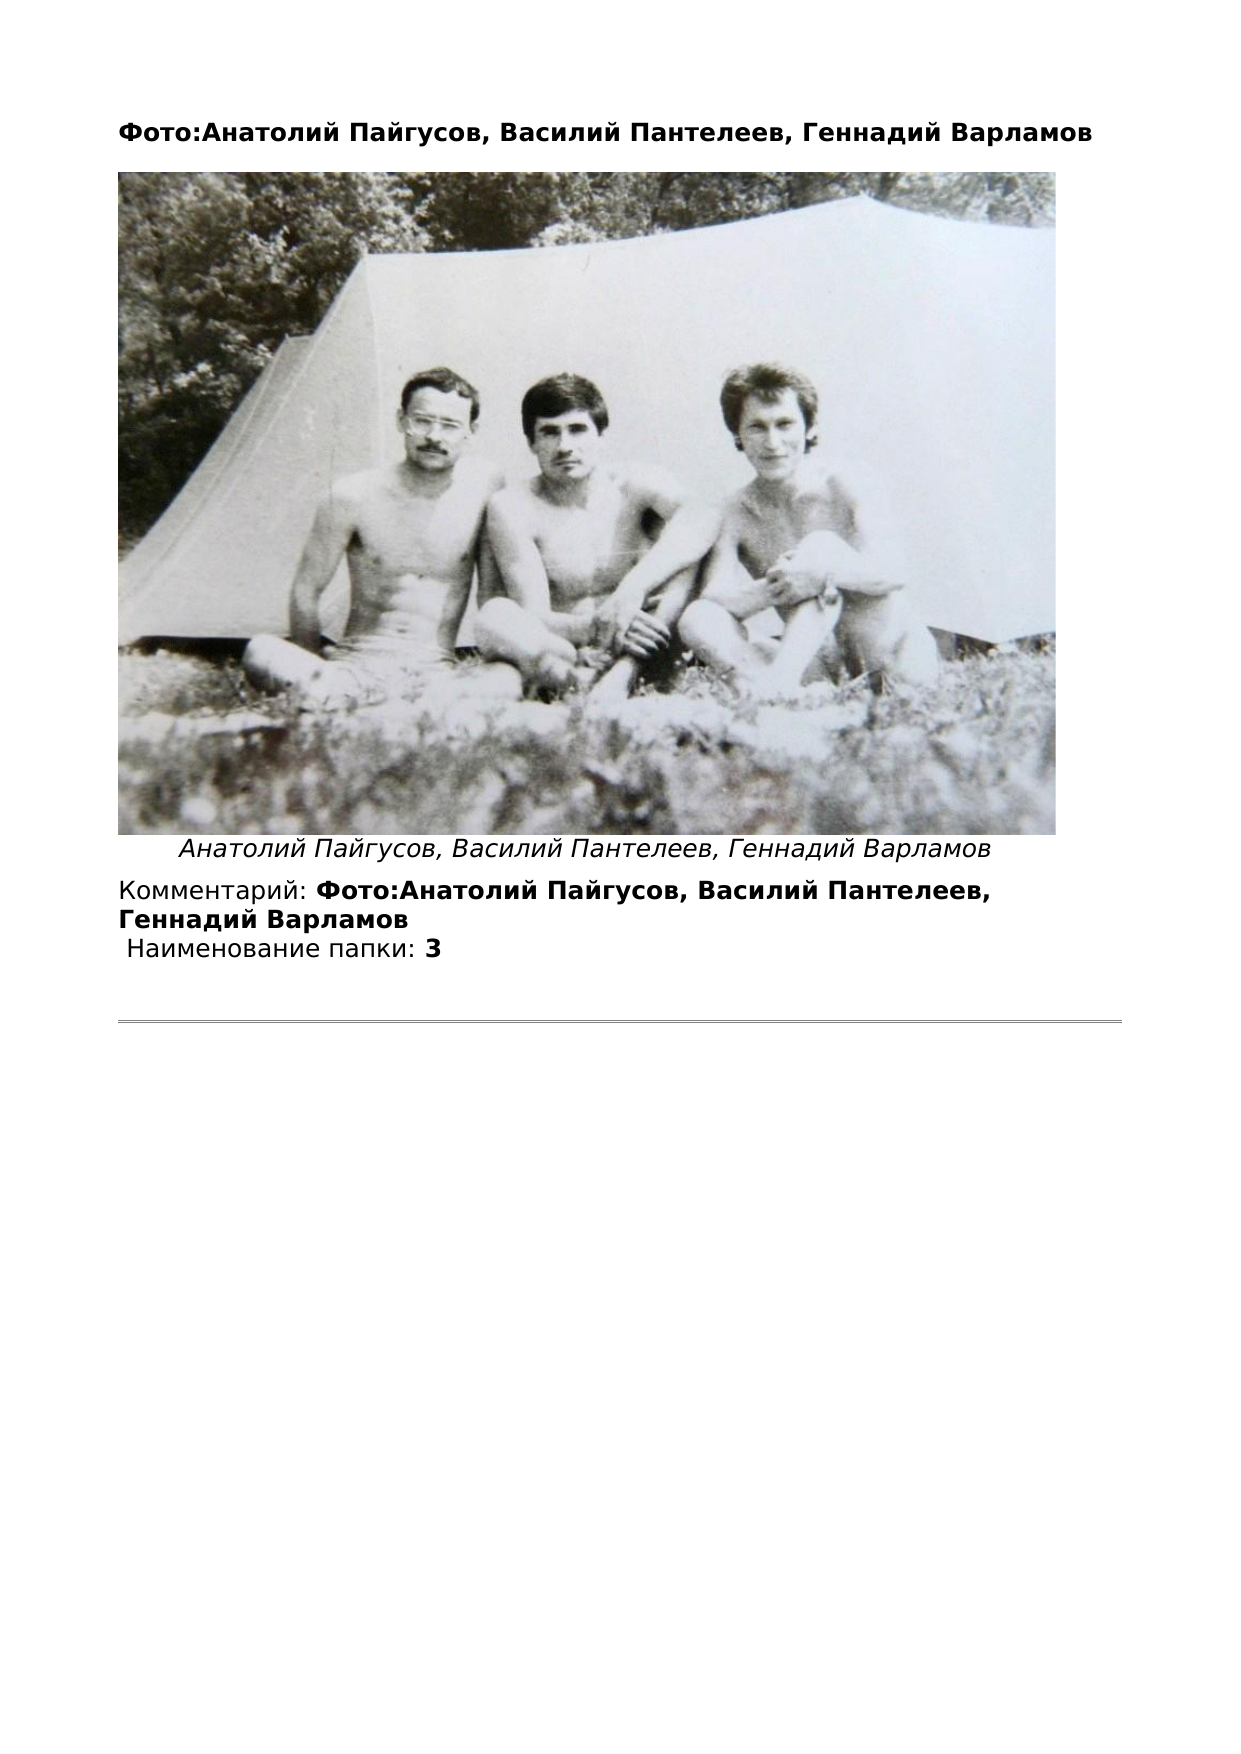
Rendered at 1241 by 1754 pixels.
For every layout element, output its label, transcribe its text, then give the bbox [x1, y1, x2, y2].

text Анатолий Пайгусов, Василий Пантелеев, Геннадий Варламов [118, 835, 1056, 863]
subtitle Фото:Анатолий Пайгусов, Василий Пантелеев, Геннадий Варламов [118, 118, 1122, 147]
picture [118, 172, 1056, 835]
text Комментарий: Фото:Анатолий Пайгусов, Василий Пантелеев, Геннадий Варламов Наименование папки: 3 [118, 876, 1122, 993]
